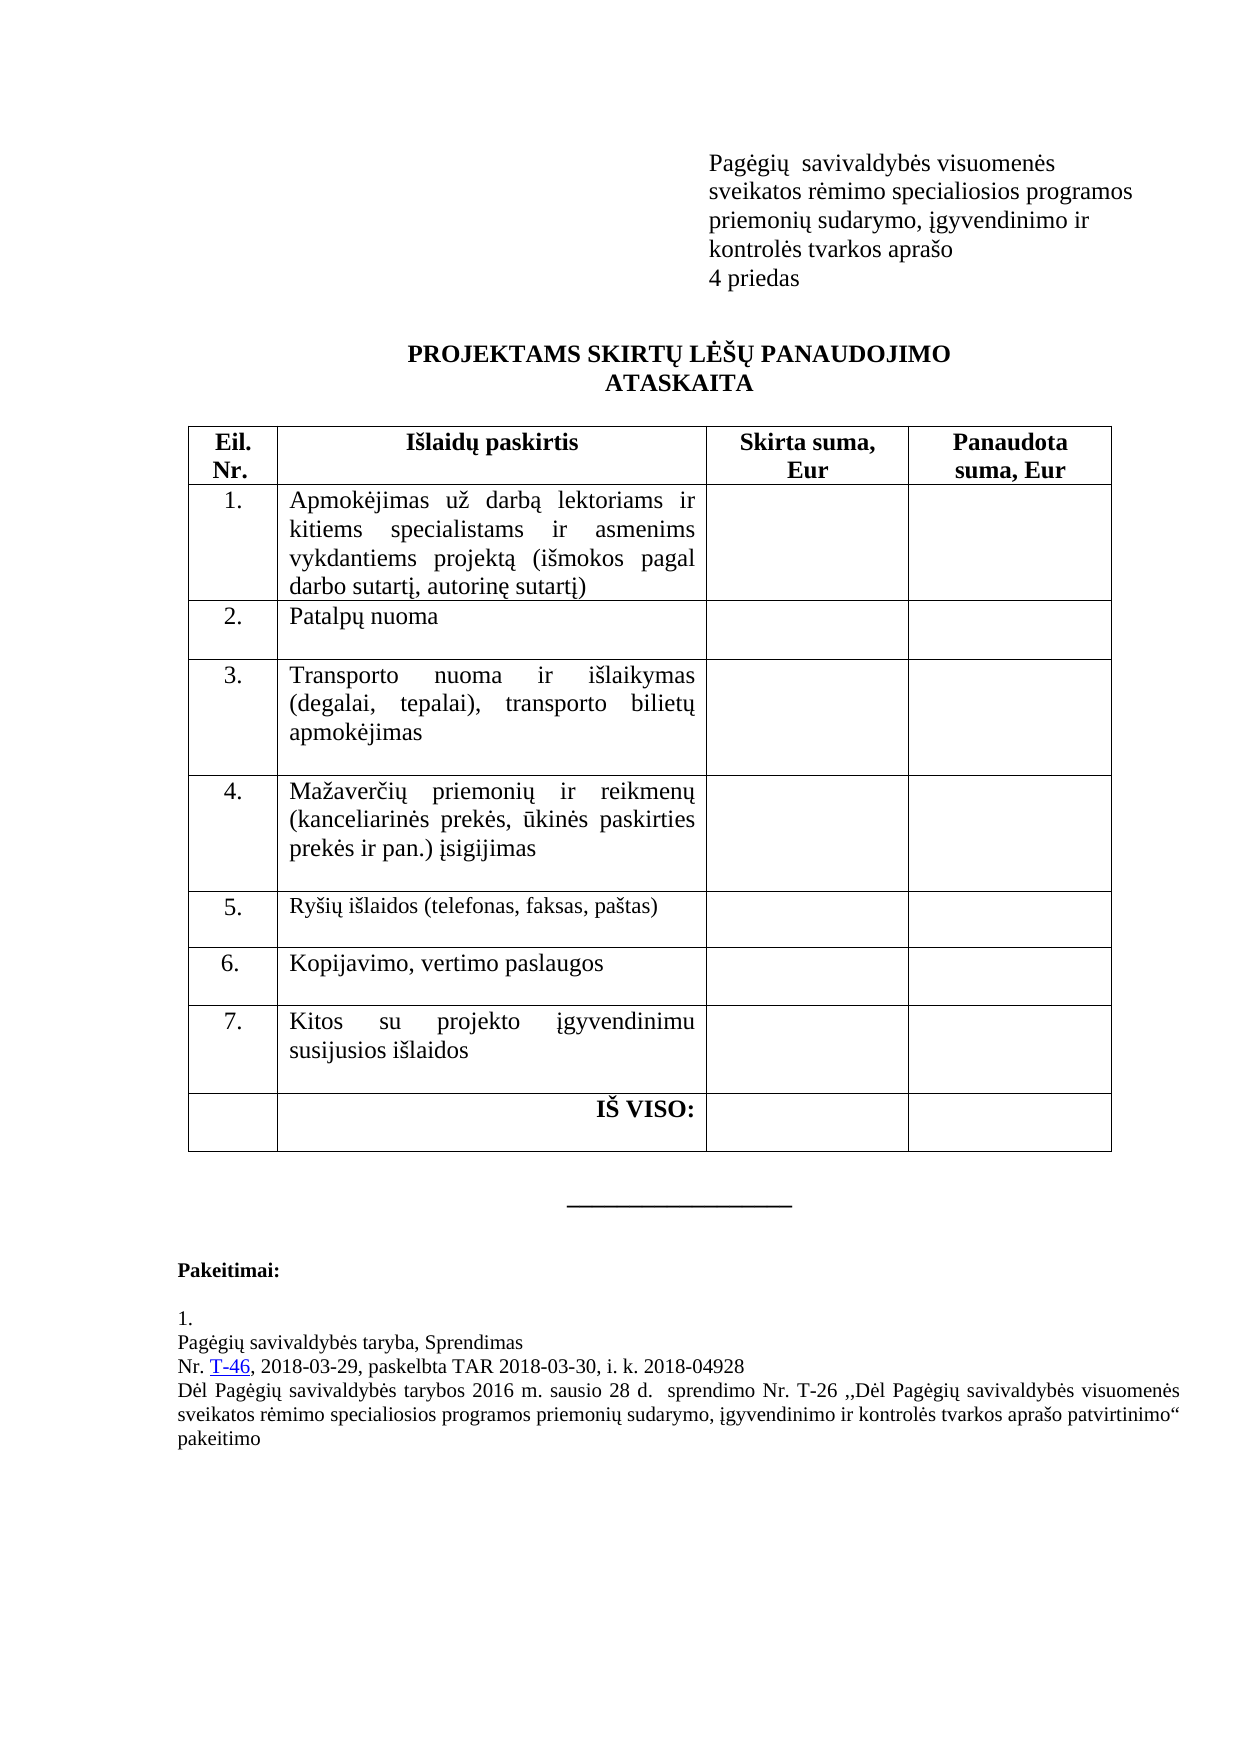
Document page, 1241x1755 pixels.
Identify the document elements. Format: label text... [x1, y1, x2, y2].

table_cell [909, 1094, 1111, 1151]
table_cell [707, 601, 908, 659]
table_cell [707, 660, 908, 775]
table_cell [909, 1006, 1111, 1093]
text 4 priedas [709, 263, 1181, 291]
table_cell [909, 776, 1111, 891]
table_cell Ryšių išlaidos (telefonas, faksas, paštas) [278, 892, 706, 947]
table_cell 5. [189, 892, 277, 947]
text Nr. T-46, 2018-03-29, paskelbta TAR 2018-03-30, i. k. 2018-04928 [177, 1354, 1181, 1378]
table_cell 2. [189, 601, 277, 659]
table_cell IŠ VISO: [278, 1094, 706, 1151]
table_cell Mažaverčių priemonių ir reikmenų (kanceliarinės prekės, ūkinės paskirties prekės ir pan.) įsigijimas [278, 776, 706, 891]
table_cell [909, 485, 1111, 600]
text __________________ [177, 1181, 1181, 1210]
table_cell [909, 892, 1111, 947]
table_header Išlaidų paskirtis [278, 427, 706, 484]
text priemonių sudarymo, įgyvendinimo ir kontrolės tvarkos aprašo [709, 205, 1181, 263]
text Pagėgių savivaldybės visuomenės [709, 148, 1181, 176]
table_header Panaudota suma, Eur [909, 427, 1111, 484]
table_cell 1. [189, 485, 277, 600]
table_cell [189, 1094, 277, 1151]
text Dėl Pagėgių savivaldybės tarybos 2016 m. sausio 28 d. sprendimo Nr. T-26 ,,Dėl Pagėgių savivaldybės visuomenės sveikatos rėmimo specialiosios programos priemonių sudarymo, įgyvendinimo ir kontrolės tvarkos aprašo patvirtinimo“ pakeitimo [177, 1378, 1181, 1450]
table_cell 3. [189, 660, 277, 775]
table_cell 7. [189, 1006, 277, 1093]
table_cell Patalpų nuoma [278, 601, 706, 659]
text Pakeitimai: [177, 1258, 1181, 1282]
table_cell [707, 892, 908, 947]
table_cell [707, 948, 908, 1005]
text ATASKAITA [177, 368, 1181, 397]
table_cell [707, 1006, 908, 1093]
text 1. [177, 1306, 1181, 1330]
table_cell 4. [189, 776, 277, 891]
table_header Eil. Nr. [189, 427, 277, 484]
table_cell [707, 1094, 908, 1151]
text Pagėgių savivaldybės taryba, Sprendimas [177, 1330, 1181, 1354]
table_header Skirta suma, Eur [707, 427, 908, 484]
table_cell Kopijavimo, vertimo paslaugos [278, 948, 706, 1005]
table_cell [909, 601, 1111, 659]
text PROJEKTAMS SKIRTŲ LĖŠŲ PANAUDOJIMO [177, 339, 1181, 368]
table_cell Transporto nuoma ir išlaikymas (degalai, tepalai), transporto bilietų apmokėjimas [278, 660, 706, 775]
table_cell Apmokėjimas už darbą lektoriams ir kitiems specialistams ir asmenims vykdantiems projektą (išmokos pagal darbo sutartį, autorinę sutartį) [278, 485, 706, 600]
table_cell 6. [189, 948, 277, 1005]
text sveikatos rėmimo specialiosios programos [709, 176, 1181, 205]
table_cell [909, 660, 1111, 775]
table_cell [909, 948, 1111, 1005]
table_cell [707, 776, 908, 891]
table_cell [707, 485, 908, 600]
table_cell Kitos su projekto įgyvendinimu susijusios išlaidos [278, 1006, 706, 1093]
